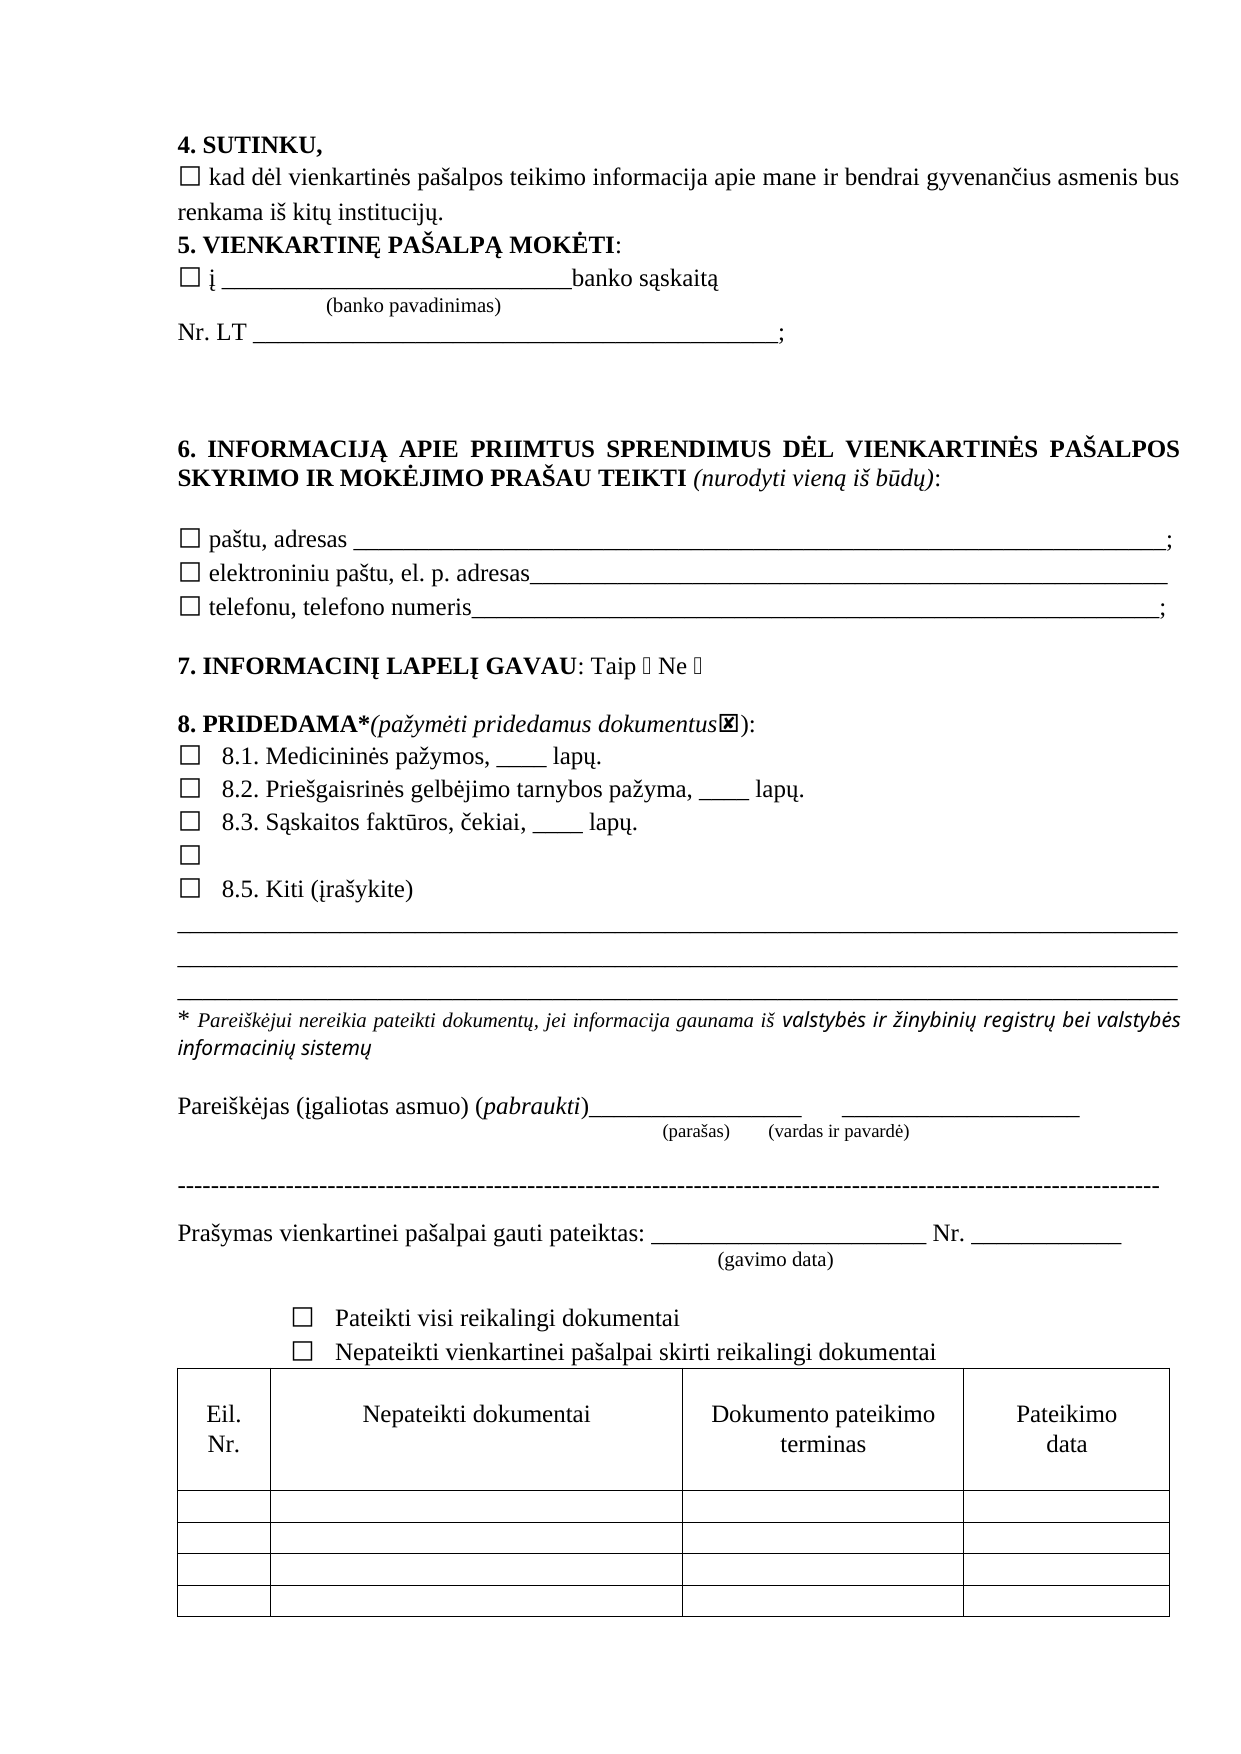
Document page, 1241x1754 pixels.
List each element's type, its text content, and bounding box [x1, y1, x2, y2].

text ⬜ 8.5. Kiti (įrašykite) [177, 871, 1184, 904]
table_cell [683, 1554, 963, 1584]
text 8. PRIDEDAMA*(pažymėti pridedamus dokumentus): [177, 709, 1181, 737]
table_cell [964, 1491, 1169, 1522]
text ⬜ Pateikti visi reikalingi dokumentai [290, 1299, 1181, 1333]
table_header [177, 375, 690, 405]
table_cell [178, 1523, 270, 1553]
table_cell [683, 1491, 963, 1522]
text ⬜ elektroniniu paštu, el. p. adresas___________________________________________________ [177, 554, 1181, 588]
text Nr. LT __________________________________________; [177, 317, 1181, 346]
text ⬜ kad dėl vienkartinės pašalpos teikimo informacija apie mane ir bendrai gyvenančius asmenis bus renkama iš kitų institucijų. [177, 159, 1181, 226]
table_header Pateikimo data [964, 1369, 1169, 1490]
table_cell [178, 1491, 270, 1522]
table_cell [271, 1491, 682, 1522]
table_cell [964, 1554, 1169, 1584]
table_header [690, 375, 1204, 405]
table_cell [271, 1586, 682, 1616]
text ⬜ 8.3. Sąskaitos faktūros, čekiai, ____ lapų. [177, 804, 1184, 837]
text ⬜ į ____________________________banko sąskaitą [177, 259, 1181, 293]
table_cell [964, 1523, 1169, 1553]
text (parašas) (vardas ir pavardė) [177, 1119, 1181, 1141]
table_cell [683, 1586, 963, 1616]
table_header Eil. Nr. [178, 1369, 270, 1490]
text ⬜ telefonu, telefono numeris_______________________________________________________; [177, 588, 1181, 622]
table_cell [178, 1554, 270, 1584]
text Pareiškėjas (įgaliotas asmuo) (pabraukti)_________________ ___________________ [177, 1091, 1181, 1119]
table_cell [964, 1586, 1169, 1616]
text ⬜ Nepateikti vienkartinei pašalpai skirti reikalingi dokumentai [290, 1333, 1181, 1367]
table_cell [683, 1523, 963, 1553]
text (banko pavadinimas) [177, 293, 1181, 317]
text ⬜ paštu, adresas _________________________________________________________________; [177, 520, 1181, 554]
text Prašymas vienkartinei pašalpai gauti pateiktas: ______________________ Nr. ____________ [177, 1218, 1181, 1246]
table_cell [178, 1586, 270, 1616]
table_header Dokumento pateikimo terminas [683, 1369, 963, 1490]
text ________________________________________________________________________________________________________________________________________________________________________________________________________________________________________________ [177, 904, 1184, 1004]
table_cell [271, 1523, 682, 1553]
text ⬜ 8.2. Priešgaisrinės gelbėjimo tarnybos pažyma, ____ lapų. [177, 771, 1181, 804]
text 4. SUTINKU, [177, 130, 1181, 159]
text ⬜ 8.1. Medicininės pažymos, ____ lapų. [177, 737, 1184, 771]
text ⬜ [177, 837, 1184, 871]
table_cell [271, 1554, 682, 1584]
text 6. INFORMACIJĄ APIE PRIIMTUS SPRENDIMUS DĖL VIENKARTINĖS PAŠALPOS SKYRIMO IR MOKĖJIMO PRAŠAU TEIKTI (nurodyti vieną iš būdų): [177, 434, 1181, 491]
text ---------------------------------------------------------------------------------------------------------------------- [177, 1170, 1181, 1198]
text * Pareiškėjui nereikia pateikti dokumentų, jei informacija gaunama iš valstybės ir žinybinių registrų bei valstybės informacinių sistemų [177, 1004, 1184, 1062]
text 7. INFORMACINĮ LAPELĮ GAVAU: Taip  Ne  [177, 651, 1181, 680]
text (gavimo data) [492, 1246, 1181, 1271]
table_header Nepateikti dokumentai [271, 1369, 682, 1490]
text 5. VIENKARTINĘ PAŠALPĄ mokėti: [177, 230, 1181, 259]
